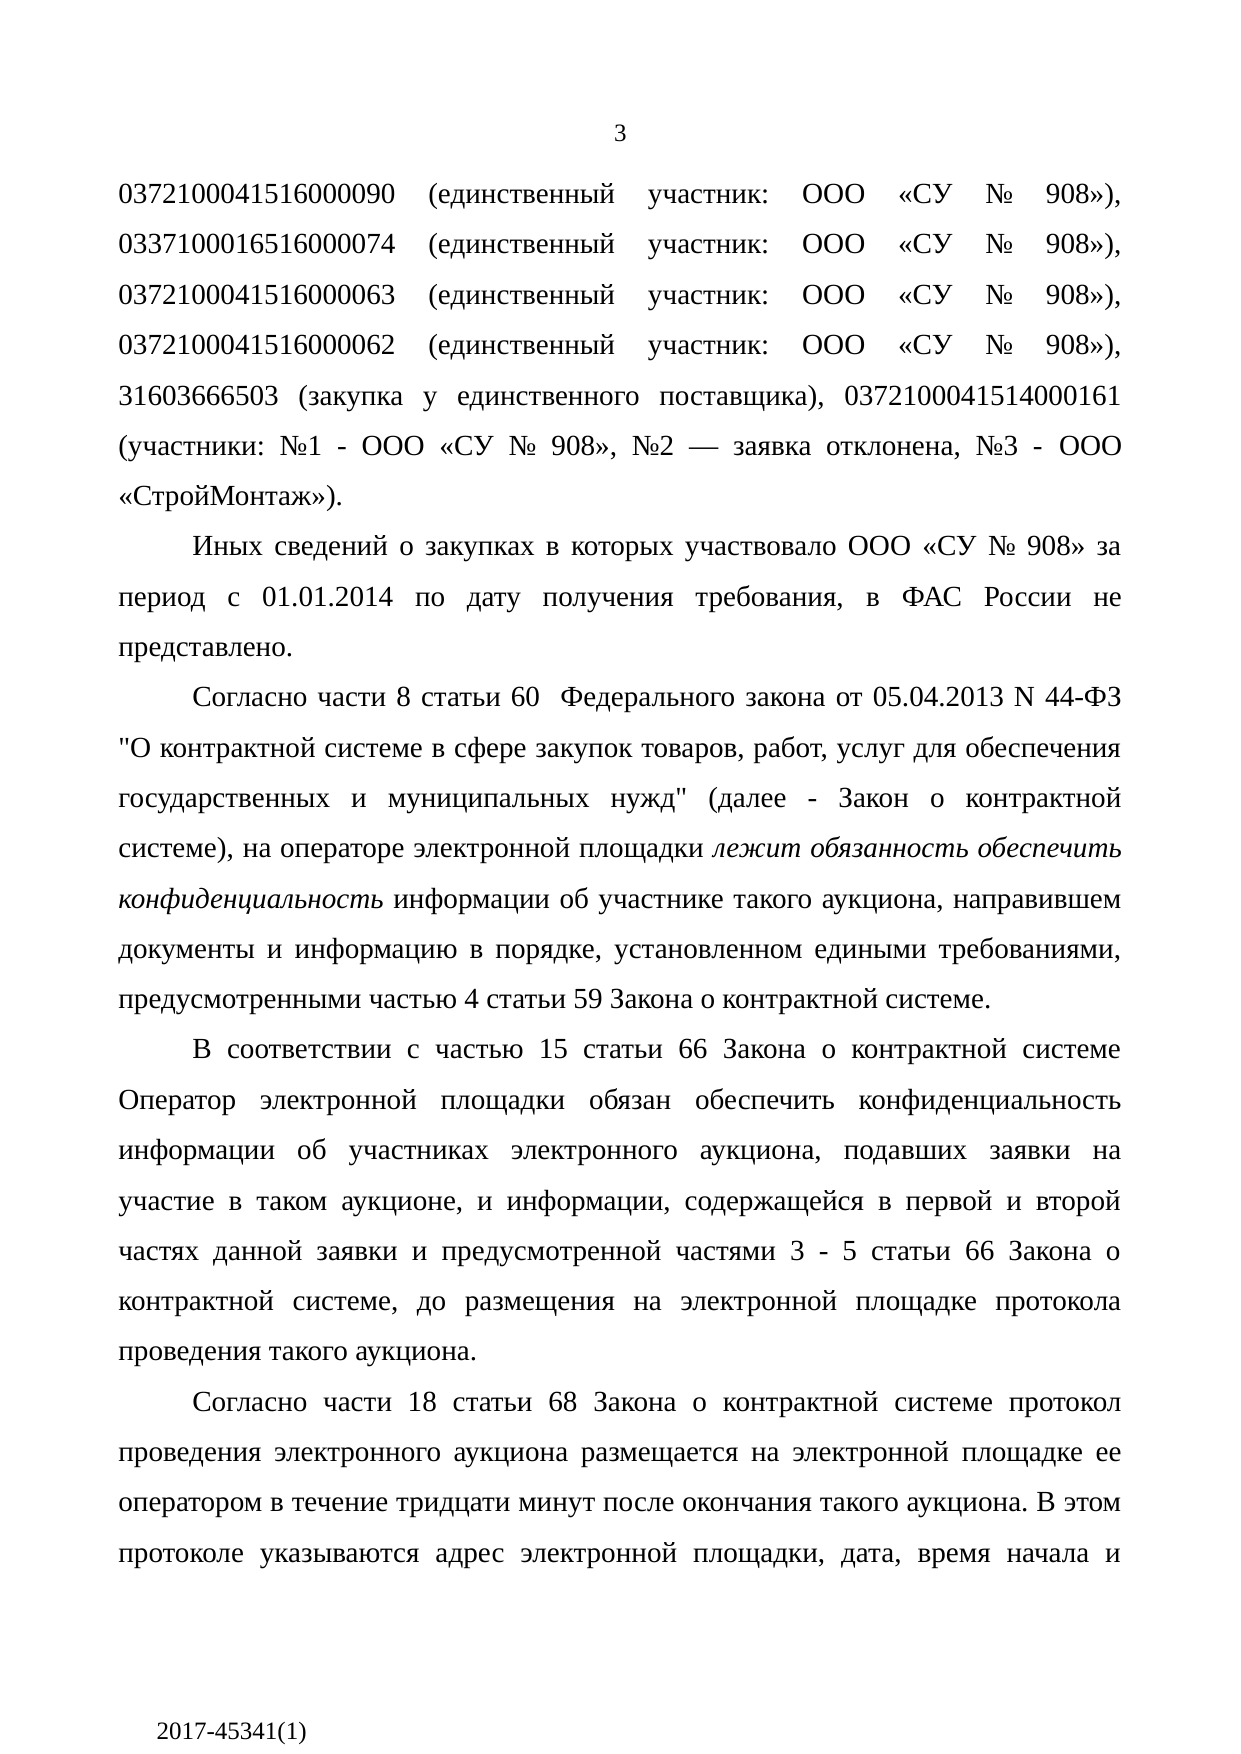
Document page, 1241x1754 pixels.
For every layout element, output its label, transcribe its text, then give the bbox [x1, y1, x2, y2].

text Иных сведений о закупках в которых участвовало ООО «СУ № 908» за период с 01.01.2014 по дату получения требования, в ФАС России не представлено. [118, 528, 1122, 663]
text Согласно части 18 статьи 68 Закона о контрактной системе протокол проведения электронного аукциона размещается на электронной площадке ее оператором в течение тридцати минут после окончания такого аукциона. В этом протоколе указываются адрес электронной площадки, дата, время начала и [118, 1384, 1122, 1568]
text Согласно части 8 статьи 60 Федерального закона от 05.04.2013 N 44-ФЗ "О контрактной системе в сфере закупок товаров, работ, услуг для обеспечения государственных и муниципальных нужд" (далее - Закон о контрактной системе), на операторе электронной площадки лежит обязанность обеспечить конфиденциальность информации об участнике такого аукциона, направившем документы и информацию в порядке, установленном едиными требованиями, предусмотренными частью 4 статьи 59 Закона о контрактной системе. [118, 679, 1122, 1015]
text В соответствии с частью 15 статьи 66 Закона о контрактной системе Оператор электронной площадки обязан обеспечить конфиденциальность информации об участниках электронного аукциона, подавших заявки на участие в таком аукционе, и информации, содержащейся в первой и второй частях данной заявки и предусмотренной частями 3 - 5 статьи 66 Закона о контрактной системе, до размещения на электронной площадке протокола проведения такого аукциона. [118, 1032, 1122, 1367]
text 0372100041516000090 (единственный участник: ООО «СУ № 908»), 0337100016516000074 (единственный участник: ООО «СУ № 908»), 0372100041516000063 (единственный участник: ООО «СУ № 908»), 0372100041516000062 (единственный участник: ООО «СУ № 908»), 31603666503 (закупка у единственного поставщика), 0372100041514000161 (участники: №1 - ООО «СУ № 908», №2 — заявка отклонена, №3 - ООО «СтройМонтаж»). [118, 176, 1122, 512]
